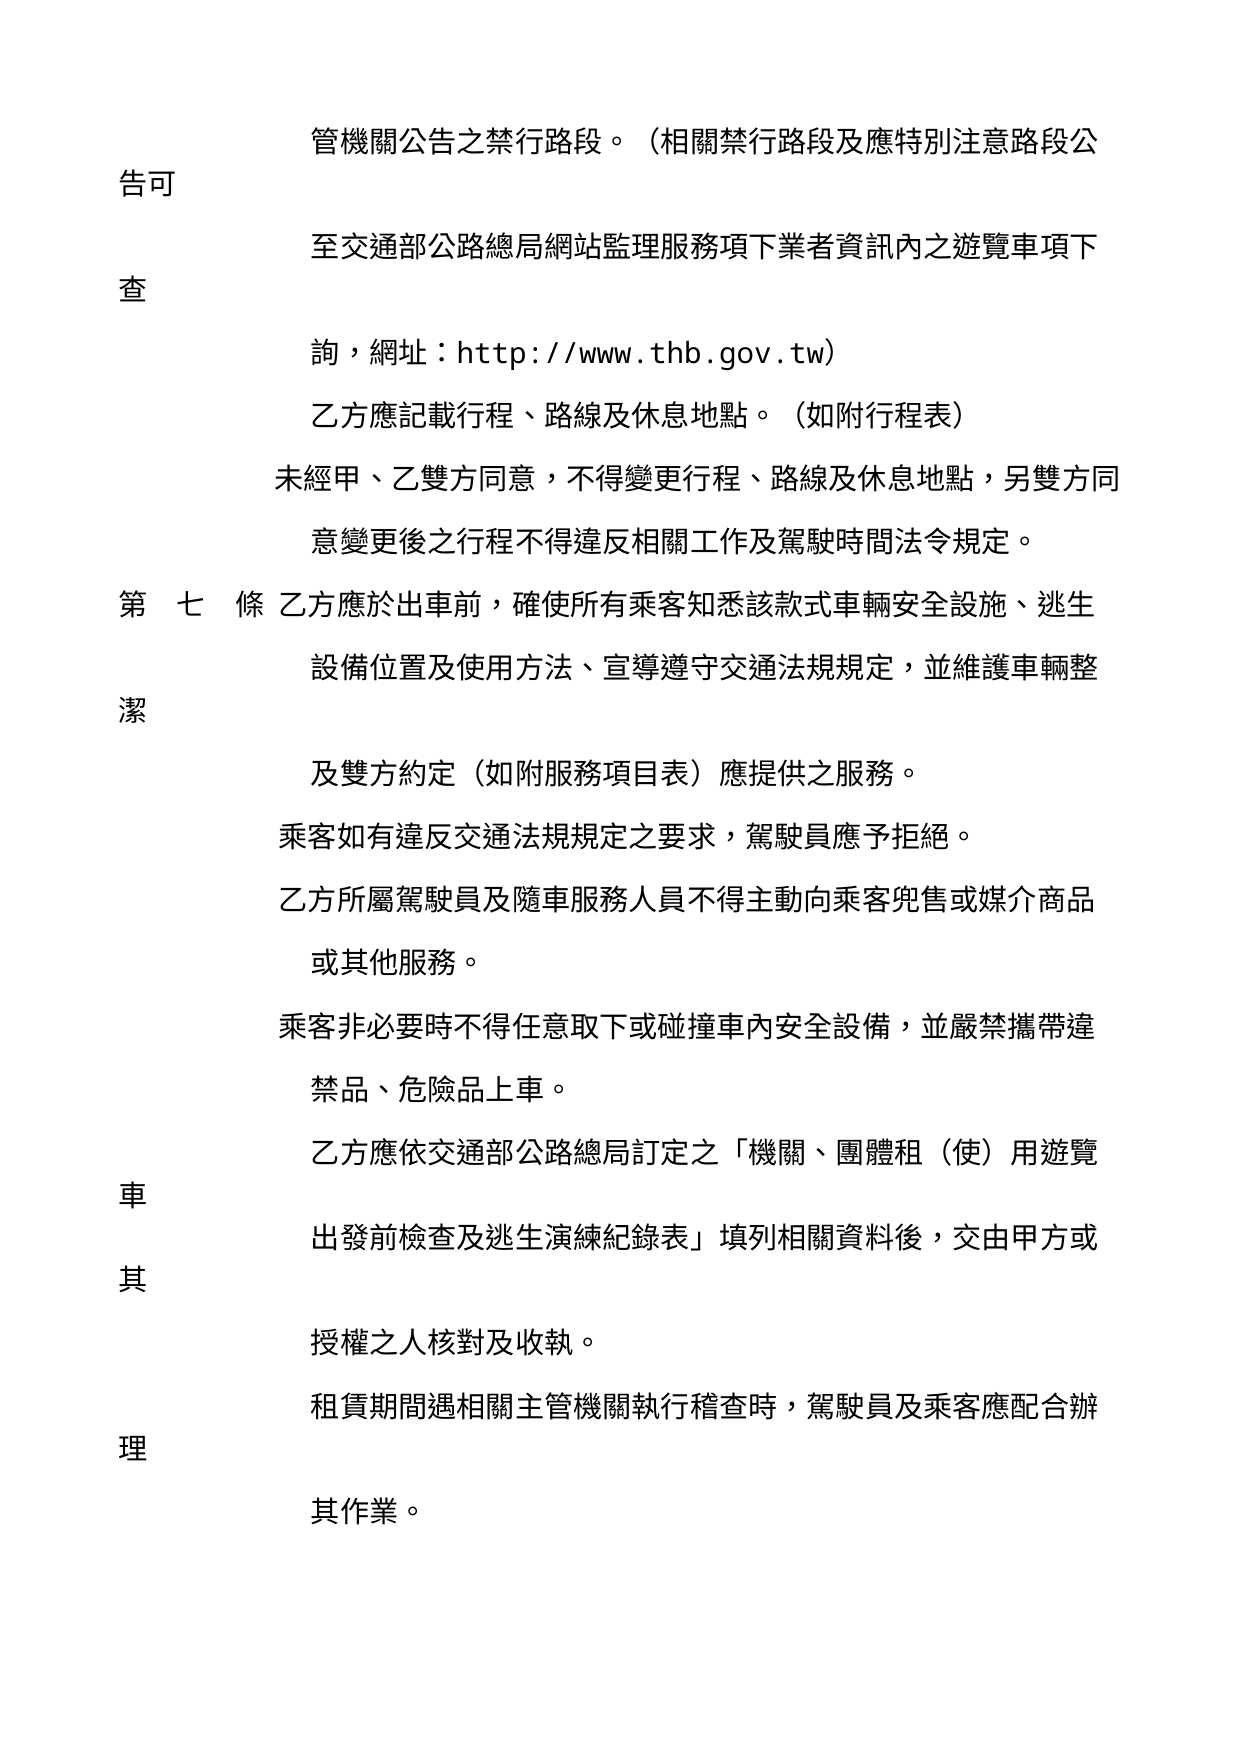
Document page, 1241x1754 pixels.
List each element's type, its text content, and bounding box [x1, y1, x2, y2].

text 設備位置及使用方法、宣導遵守交通法規規定，並維護車輛整潔 [118, 645, 1122, 730]
text 乘客如有違反交通法規規定之要求，駕駛員應予拒絕。 [118, 814, 1122, 856]
text 授權之人核對及收執。 [118, 1320, 1122, 1362]
text 乙方應記載行程、路線及休息地點。（如附行程表） [118, 392, 1122, 435]
text 第 七 條 乙方應於出車前，確使所有乘客知悉該款式車輛安全設施、逃生 [118, 582, 1122, 624]
text 乘客非必要時不得任意取下或碰撞車內安全設備，並嚴禁攜帶違 [118, 1003, 1122, 1046]
text 禁品、危險品上車。 [118, 1066, 1122, 1109]
text 意變更後之行程不得違反相關工作及駕駛時間法令規定。 [118, 519, 1122, 561]
text 管機關公告之禁行路段。（相關禁行路段及應特別注意路段公告可 [118, 118, 1122, 203]
text 至交通部公路總局網站監理服務項下業者資訊內之遊覽車項下查 [118, 224, 1122, 308]
text 詢，網址：http://www.thb.gov.tw） [118, 329, 1122, 372]
text 或其他服務。 [118, 940, 1122, 982]
text 乙方所屬駕駛員及隨車服務人員不得主動向乘客兜售或媒介商品 [118, 877, 1122, 919]
text 乙方應依交通部公路總局訂定之「機關、團體租（使）用遊覽車 出發前檢查及逃生演練紀錄表」填列相關資料後，交由甲方或其 [118, 1130, 1122, 1299]
text 租賃期間遇相關主管機關執行稽查時，駕駛員及乘客應配合辦理 [118, 1383, 1122, 1468]
text 未經甲、乙雙方同意，不得變更行程、路線及休息地點，另雙方同 [118, 456, 1122, 498]
text 其作業。 [118, 1489, 1122, 1531]
text 及雙方約定（如附服務項目表）應提供之服務。 [118, 751, 1122, 793]
